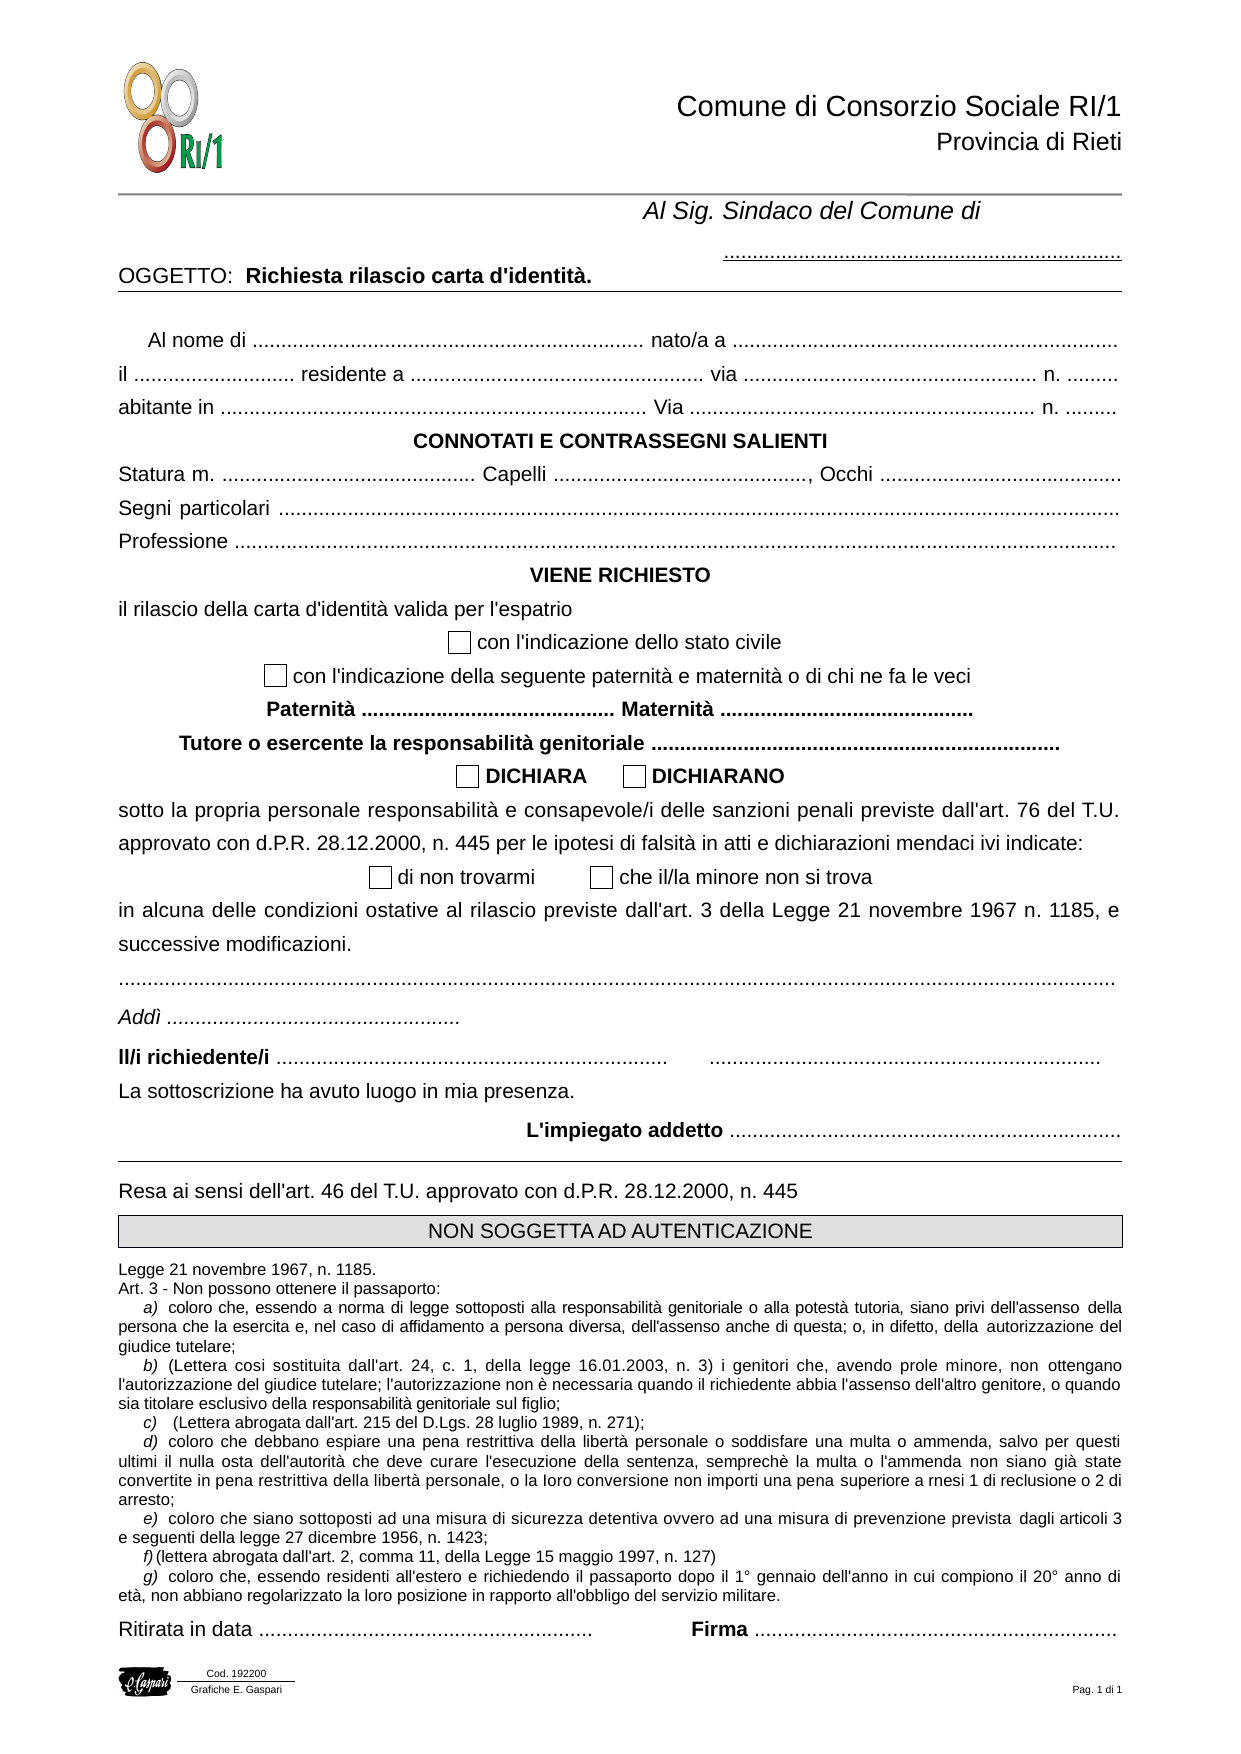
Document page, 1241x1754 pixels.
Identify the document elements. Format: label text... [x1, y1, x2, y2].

text Paternità ............................................ Maternità ............................................ [118, 697, 1122, 721]
text Statura m. ............................................ Capelli ............................................, Occhi .......................................... Segni particolari .................................................................................................................................................. Professione ......................................................................................................................................................... [118, 462, 1122, 553]
text con l'indicazione dello stato civile [118, 630, 1122, 654]
list coloro che siano sottoposti ad una misura di sicurezza detentiva ovvero ad una misura di prevenzione prevista dagli articoli 3 e seguenti della legge 27 dicembre 1956, n. 1423; [118, 1509, 1122, 1547]
list (Lettera cosi sostituita dall'art. 24, c. 1, della legge 16.01.2003, n. 3) i genitori che, avendo prole minore, non ottengano l'autorizzazione del giudice tutelare; l'autorizzazione non è necessaria quando il richiedente abbia l'assenso dell'altro genitore, o quando sia titolare esclusivo della responsabilità genitoriale sul figlio; [118, 1356, 1122, 1413]
table_header NON SOGGETTA AD AUTENTICAZIONE [119, 1216, 1122, 1247]
list (lettera abrogata dall'art. 2, comma 11, della Legge 15 maggio 1997, n. 127) [118, 1547, 1122, 1566]
picture [118, 1666, 172, 1697]
text Legge 21 novembre 1967, n. 1185. [118, 1260, 1122, 1279]
text DICHIARA DICHIARANO [118, 764, 1122, 788]
text L'impiegato addetto .................................................................... [118, 1118, 1122, 1142]
text ll/i richiedente/i .................................................................... .................................................................... [118, 1045, 1122, 1069]
text Provincia di Rieti [224, 127, 1122, 156]
text Art. 3 - Non possono ottenere il passaporto: [118, 1279, 1122, 1298]
text Tutore o esercente la responsabilità genitoriale ....................................................................... [118, 731, 1122, 754]
text Al Sig. Sindaco del Comune di [643, 196, 1122, 225]
text ............................................................................................................................................................................. [118, 965, 1122, 989]
text VIENE RICHIESTO [118, 563, 1122, 587]
text OGGETTO: Richiesta rilascio carta d'identità. [118, 263, 1122, 291]
text con l'indicazione della seguente paternità e maternità o di chi ne fa le veci [118, 663, 1122, 687]
text Addì ................................................... [118, 1005, 1122, 1029]
text ..................................................................... [118, 239, 1122, 263]
text sotto la propria personale responsabilità e consapevole/i delle sanzioni penali previste dall'art. 76 del T.U. approvato con d.P.R. 28.12.2000, n. 445 per le ipotesi di falsità in atti e dichiarazioni mendaci ivi indicate: [118, 798, 1122, 855]
list coloro che debbano espiare una pena restrittiva della libertà personale o soddisfare una multa o ammenda, salvo per questi ultimi il nulla osta dell'autorità che deve curare l'esecuzione della sentenza, semprechè la multa o l'ammenda non siano già state convertite in pena restrittiva della libertà personale, o la Ioro conversione non importi una pena superiore a rnesi 1 di reclusione o 2 di arresto; [118, 1432, 1122, 1509]
text il rilascio della carta d'identità valida per l'espatrio [118, 596, 1122, 620]
list (Lettera abrogata dall'art. 215 del D.Lgs. 28 luglio 1989, n. 271); [118, 1413, 1122, 1432]
text La sottoscrizione ha avuto luogo in mia presenza. [118, 1078, 1122, 1102]
text CONNOTATI E CONTRASSEGNI SALIENTI [118, 429, 1122, 453]
list coloro che, essendo a norma di legge sottoposti alla responsabilità genitoriale o alla potestà tutoria, siano privi dell'assenso della persona che la esercita e, nel caso di affidamento a persona diversa, dell'assenso anche di questa; o, in difetto, della autorizzazione del giudice tutelare; [118, 1298, 1122, 1356]
text Resa ai sensi dell'art. 46 del T.U. approvato con d.P.R. 28.12.2000, n. 445 [118, 1179, 1122, 1203]
text di non trovarmi che il/la minore non si trova [118, 865, 1122, 889]
text Al nome di .................................................................... nato/a a ................................................................... il ............................ residente a ................................................... via ................................................... n. ......... abitante in .......................................................................... Via ............................................................ n. ......... [118, 328, 1122, 419]
text Comune di Consorzio Sociale RI/1 [224, 89, 1122, 122]
text Ritirata in data .......................................................... Firma ............................................................... [118, 1617, 1122, 1641]
picture [122, 58, 224, 189]
text in alcuna delle condizioni ostative al rilascio previste dall'art. 3 della Legge 21 novembre 1967 n. 1185, e successive modificazioni. [118, 898, 1122, 956]
list coloro che, essendo residenti all'estero e richiedendo il passaporto dopo il 1° gennaio dell'anno in cui compiono il 20° anno di età, non abbiano regolarizzato la loro posizione in rapporto all'obbligo del servizio militare. [118, 1566, 1122, 1605]
